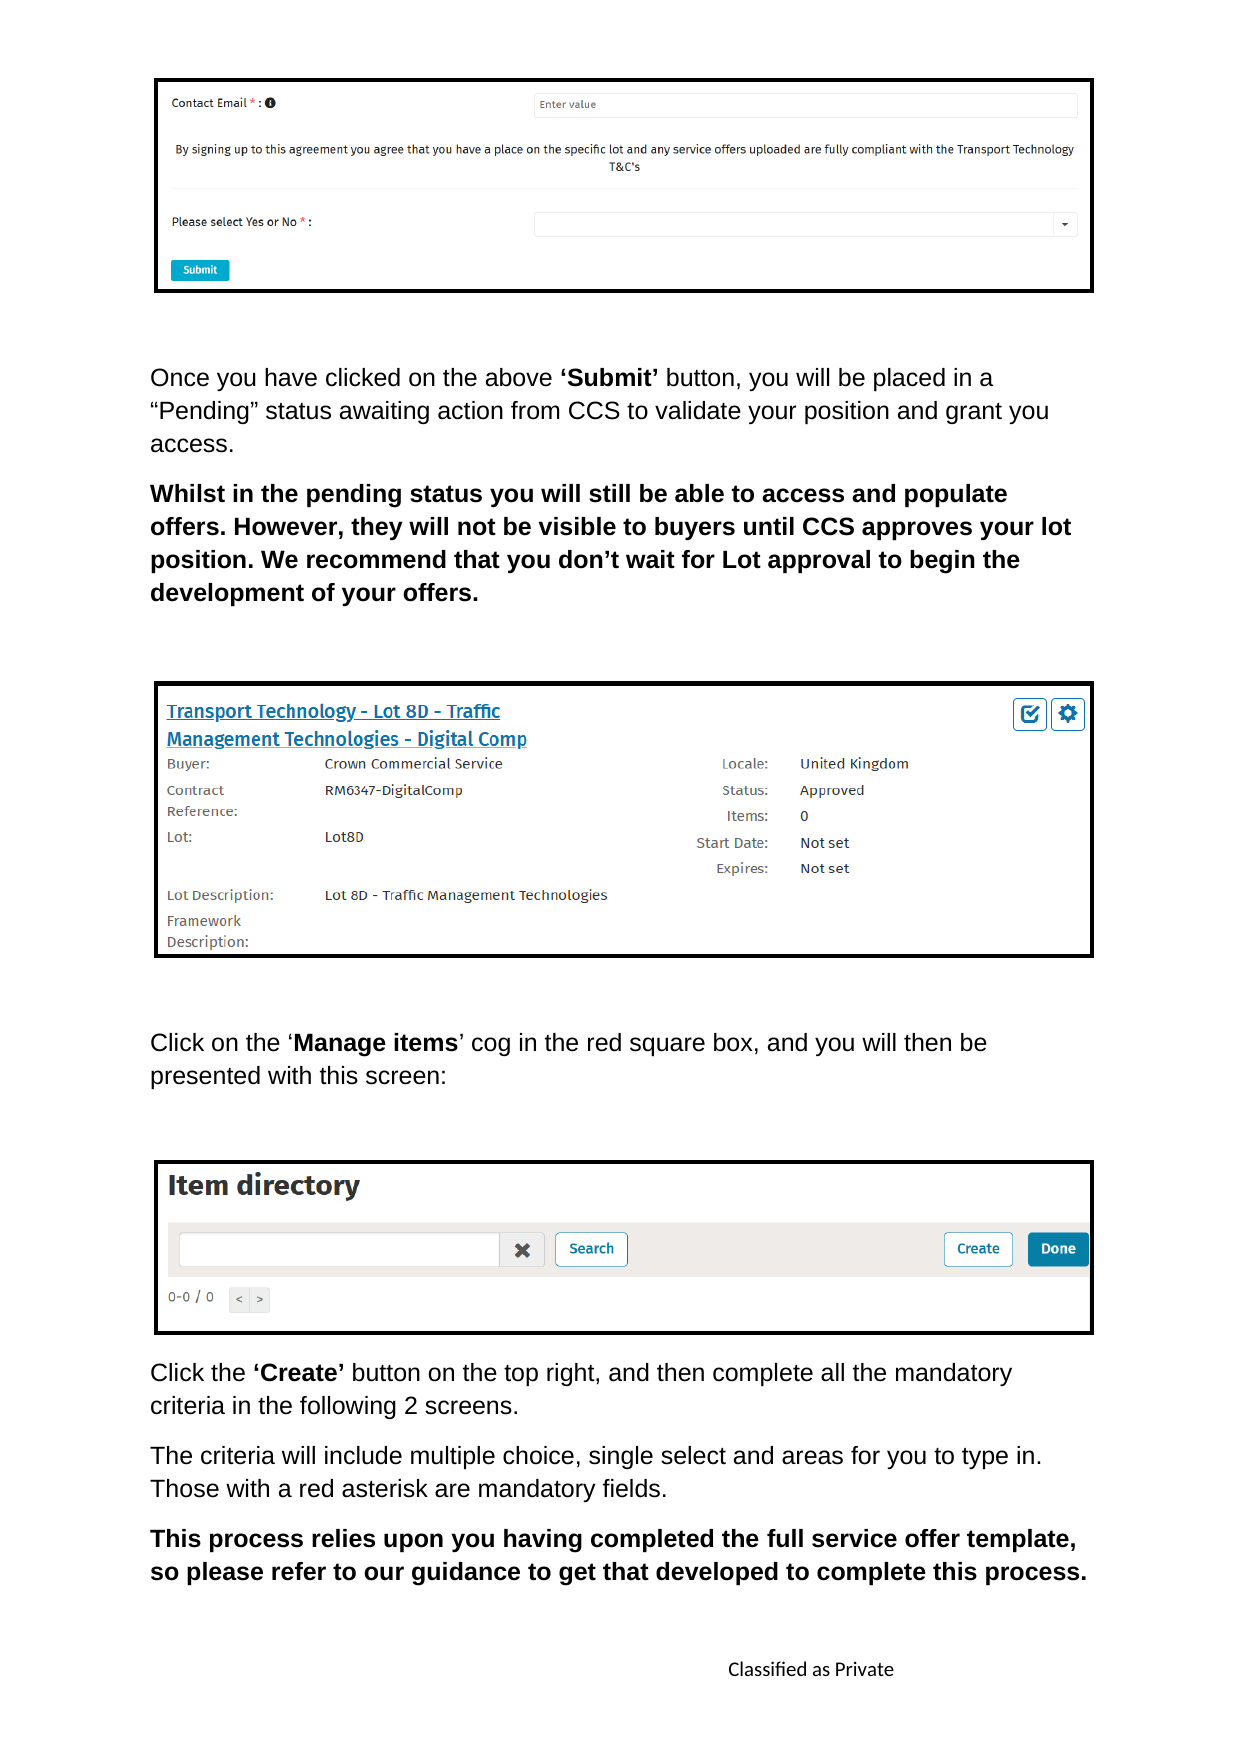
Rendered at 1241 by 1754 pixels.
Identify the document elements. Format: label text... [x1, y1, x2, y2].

text Click on the ‘Manage items’ cog in the red square box, and you will then be presented with this screen: [150, 1028, 1090, 1090]
picture [158, 82, 1090, 289]
text The criteria will include multiple choice, single select and areas for you to type in. Those with a red asterisk are mandatory fields. [150, 1441, 1090, 1503]
text Whilst in the pending status you will still be able to access and populate offers. However, they will not be visible to buyers until CCS approves your lot position. We recommend that you don’t wait for Lot approval to begin the development of your offers. [150, 479, 1090, 607]
picture [158, 686, 1090, 954]
picture [1043, 1244, 1048, 1253]
text Once you have clicked on the above ‘Submit’ button, you will be placed in a “Pending” status awaiting action from CCS to validate your position and grant you access. [150, 363, 1090, 458]
text This process relies upon you having completed the full service offer template, so please refer to our guidance to get that developed to complete this process. [150, 1524, 1090, 1585]
picture [158, 1164, 1090, 1331]
picture [1061, 1246, 1075, 1253]
text Click the ‘Create’ button on the top right, and then complete all the mandatory criteria in the following 2 screens. [150, 1358, 1090, 1420]
